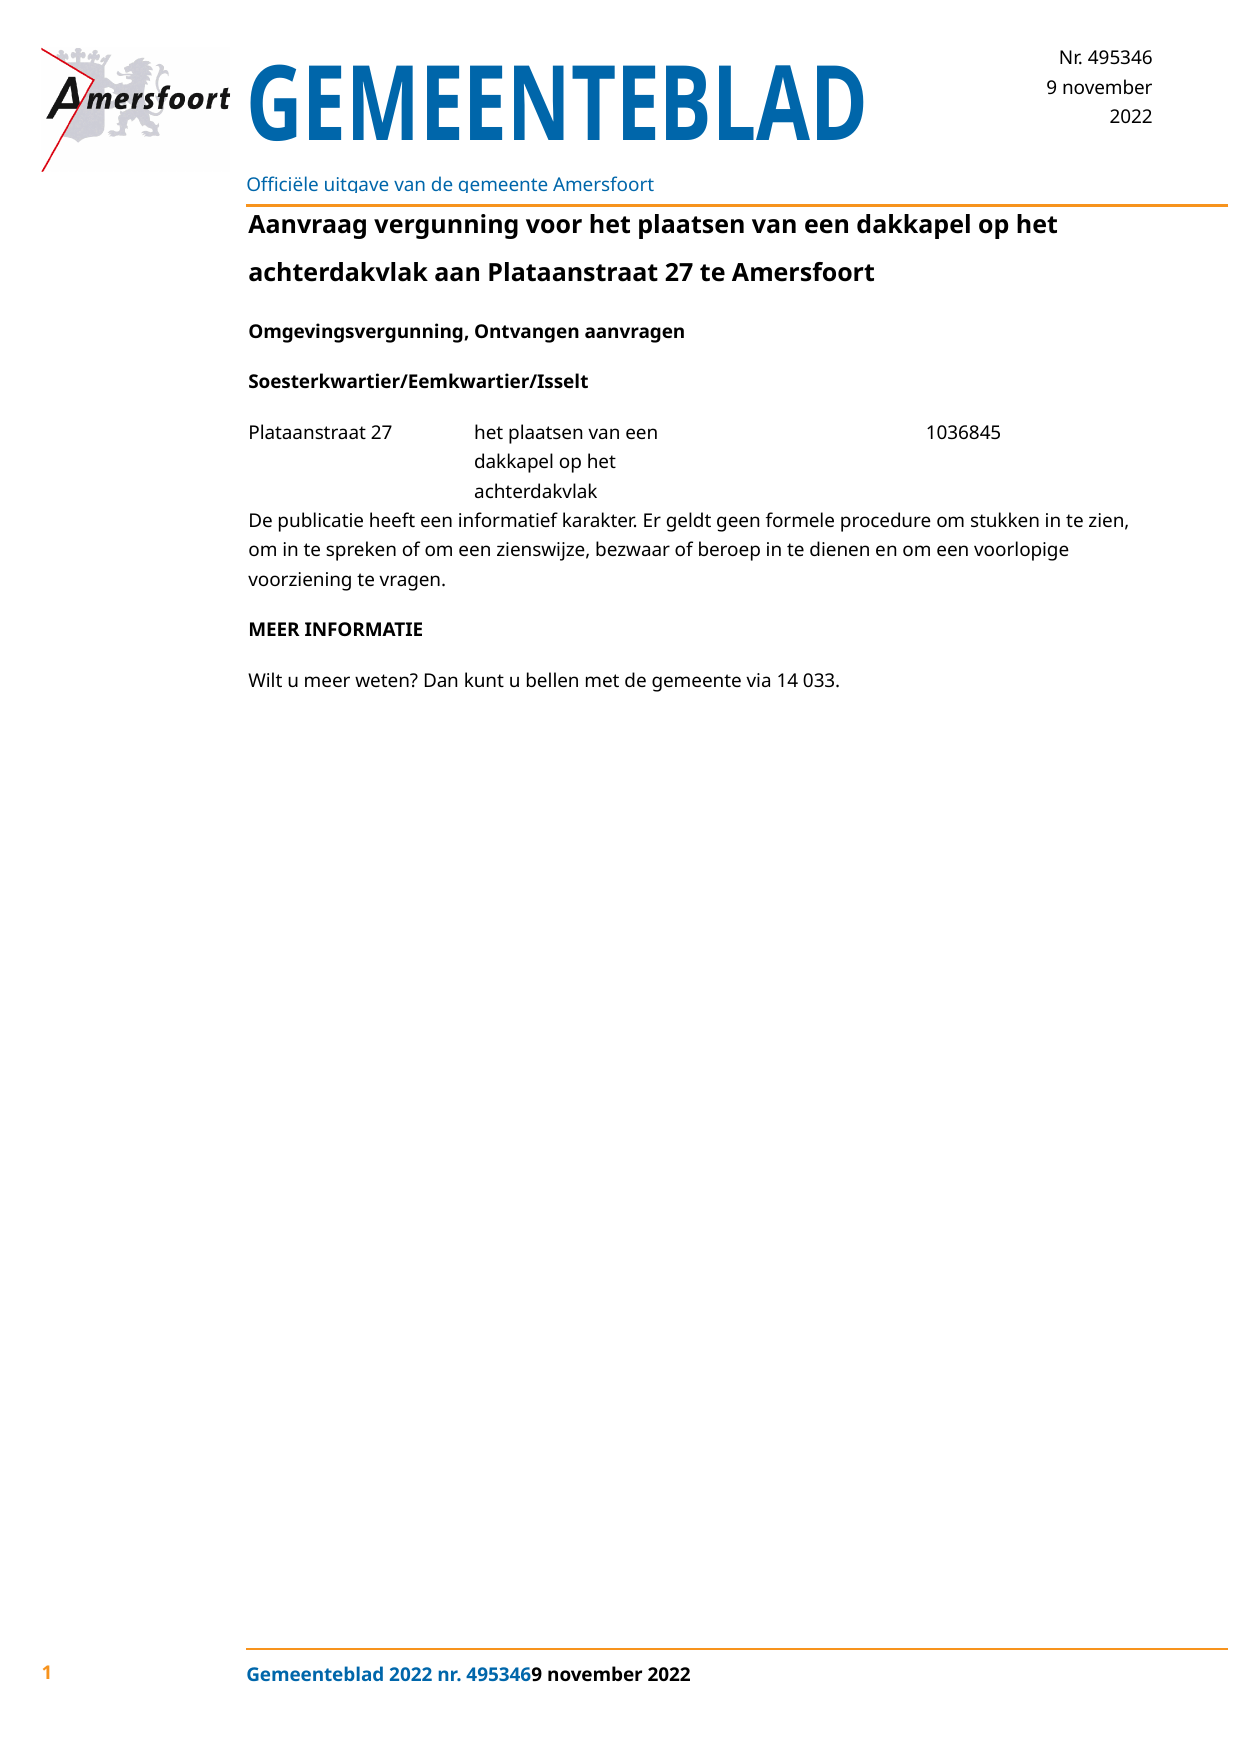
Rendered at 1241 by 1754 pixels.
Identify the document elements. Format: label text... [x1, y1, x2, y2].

table_header het plaatsen van een dakkapel op het achterdakvlak [474, 419, 700, 504]
text Wilt u meer weten? Dan kunt u bellen met de gemeente via 14 033. [248, 667, 1152, 693]
text De publicatie heeft een informatief karakter. Er geldt geen formele procedure om stukken in te zien, om in te spreken of om een zienswijze, bezwaar of beroep in te dienen en om een voorlopige voorziening te vragen. [248, 507, 1152, 592]
table_header Plataanstraat 27 [248, 419, 474, 504]
picture [41, 47, 231, 172]
text Soesterkwartier/Eemkwartier/Isselt [248, 368, 1152, 394]
text Omgevingsvergunning, Ontvangen aanvragen [248, 318, 1152, 344]
table_header [700, 419, 926, 504]
text Aanvraag vergunning voor het plaatsen van een dakkapel op het achterdakvlak aan Plataanstraat 27 te Amersfoort [248, 207, 1152, 288]
text MEER INFORMATIE [248, 617, 1152, 642]
table_header 1036845 [926, 419, 1152, 504]
